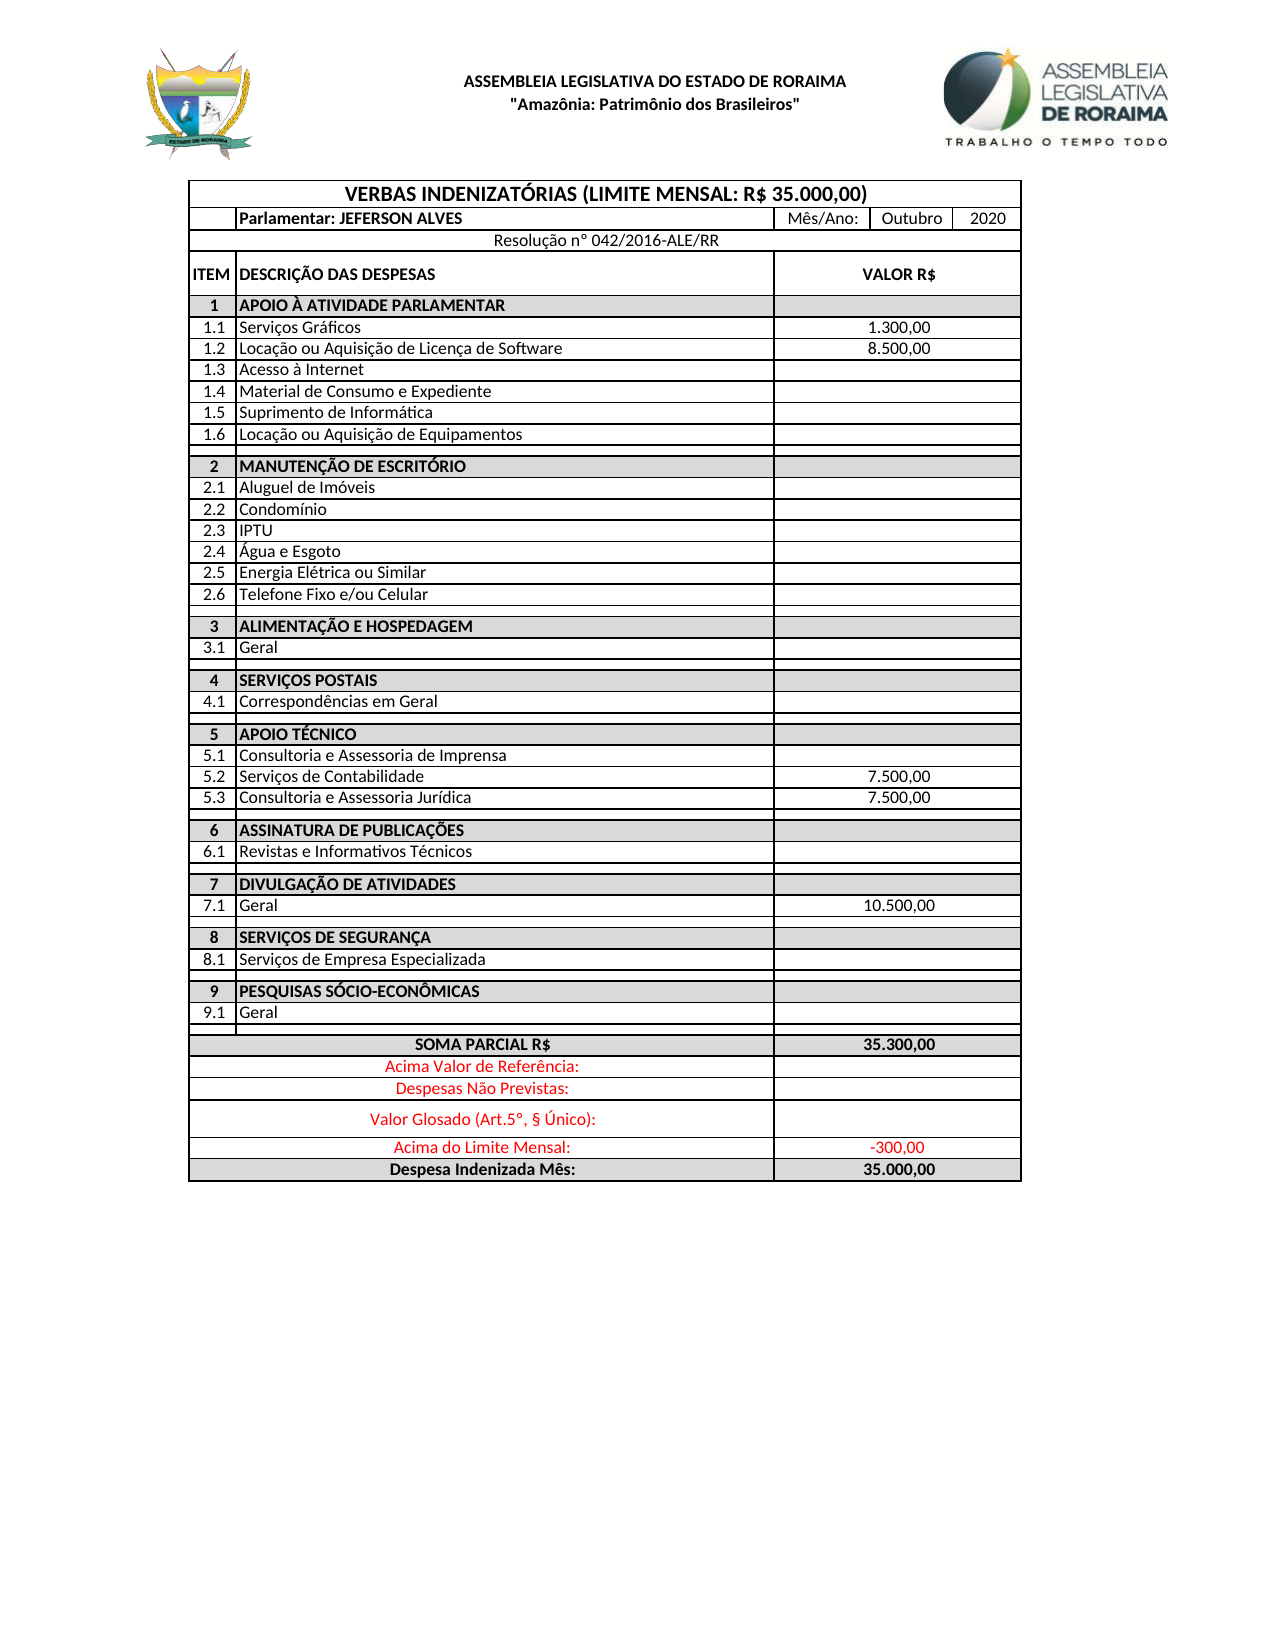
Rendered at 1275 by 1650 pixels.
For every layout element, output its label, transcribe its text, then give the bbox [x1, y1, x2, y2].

table_cell [775, 521, 1020, 541]
table_cell 35.000,00 [775, 1159, 1020, 1180]
table_cell 2.6 [190, 585, 235, 605]
table_cell [775, 660, 1020, 669]
table_cell 3.1 [190, 639, 235, 658]
table_cell 9.1 [190, 1003, 235, 1023]
table_cell Suprimento de Informática [237, 403, 773, 423]
table_cell ALIMENTAÇÃO E HOSPEDAGEM [237, 617, 773, 637]
table_cell Geral [237, 1003, 773, 1023]
table_cell [237, 917, 773, 927]
table_cell [775, 296, 1020, 316]
table_cell 6 [190, 821, 235, 841]
table_cell Outubro [871, 208, 952, 229]
table_cell Consultoria e Assessoria Jurídica [237, 789, 773, 808]
table_cell [775, 821, 1020, 841]
table_cell 5.1 [190, 746, 235, 766]
table_cell -300,00 [775, 1138, 1020, 1158]
table_cell 2 [190, 457, 235, 477]
table_cell Consultoria e Assessoria de Imprensa [237, 746, 773, 766]
table_cell 8.1 [190, 950, 235, 969]
table_cell Acesso à Internet [237, 361, 773, 380]
table_cell [190, 917, 235, 927]
table_cell [775, 671, 1020, 691]
table_cell [190, 208, 235, 229]
table_cell Aluguel de Imóveis [237, 478, 773, 498]
table_cell APOIO TÉCNICO [237, 725, 773, 744]
table_cell [775, 1057, 1020, 1077]
table_cell [775, 639, 1020, 658]
table_cell 8.500,00 [775, 339, 1020, 359]
table_cell [237, 606, 773, 616]
table_cell [190, 660, 235, 669]
table_cell [190, 1025, 235, 1034]
table_cell Valor Glosado (Art.5º, § Único): [190, 1101, 773, 1136]
table_cell [775, 617, 1020, 637]
table_cell Serviços de Contabilidade [237, 767, 773, 787]
table_cell [775, 864, 1020, 873]
table_cell [237, 1025, 773, 1034]
table_cell [237, 446, 773, 455]
table_cell [775, 564, 1020, 583]
table_cell Acima Valor de Referência: [190, 1057, 773, 1077]
table_cell [775, 917, 1020, 927]
table_cell 2.3 [190, 521, 235, 541]
table_cell [190, 864, 235, 873]
table_cell [775, 382, 1020, 402]
table_cell [237, 864, 773, 873]
table_cell Geral [237, 896, 773, 916]
text "Amazônia: Patrimônio dos Brasileiros" [462, 93, 848, 115]
table_cell IPTU [237, 521, 773, 541]
table_cell DIVULGAÇÃO DE ATIVIDADES [237, 875, 773, 894]
table_cell MANUTENÇÃO DE ESCRITÓRIO [237, 457, 773, 477]
table_cell Material de Consumo e Expediente [237, 382, 773, 402]
table_cell 1.6 [190, 425, 235, 444]
table_cell 9 [190, 982, 235, 1002]
table_cell ASSINATURA DE PUBLICAÇÕES [237, 821, 773, 841]
table_cell Locação ou Aquisição de Licença de Software [237, 339, 773, 359]
table_cell 4.1 [190, 692, 235, 712]
table_cell 1.4 [190, 382, 235, 402]
table_cell Locação ou Aquisição de Equipamentos [237, 425, 773, 444]
table_cell [775, 542, 1020, 562]
table_cell Serviços de Empresa Especializada [237, 950, 773, 969]
table_cell Telefone Fixo e/ou Celular [237, 585, 773, 605]
table_cell [775, 1078, 1020, 1099]
table_cell [190, 971, 235, 980]
table_cell Despesas Não Previstas: [190, 1078, 773, 1099]
table_cell [237, 971, 773, 980]
table_cell [190, 446, 235, 455]
table_cell Resolução nº 042/2016-ALE/RR [190, 231, 1020, 250]
table_cell SERVIÇOS DE SEGURANÇA [237, 928, 773, 948]
table_cell [775, 1003, 1020, 1023]
table_cell Geral [237, 639, 773, 658]
table_cell ITEM [190, 252, 235, 295]
table_cell 2020 [953, 208, 1020, 229]
table_cell [775, 714, 1020, 723]
table_cell 1.2 [190, 339, 235, 359]
table_cell [237, 714, 773, 723]
table_cell Revistas e Informativos Técnicos [237, 842, 773, 862]
table_cell Mês/Ano: [775, 208, 869, 229]
table_cell 1.300,00 [775, 318, 1020, 337]
table_cell 1 [190, 296, 235, 316]
table_cell VALOR R$ [775, 252, 1020, 295]
table_cell [775, 842, 1020, 862]
table_cell Energia Elétrica ou Similar [237, 564, 773, 583]
table_cell 8 [190, 928, 235, 948]
table_cell [775, 500, 1020, 519]
table_cell [775, 810, 1020, 819]
table_cell [775, 1025, 1020, 1034]
table_cell 2.5 [190, 564, 235, 583]
table_cell [775, 746, 1020, 766]
table_cell [775, 457, 1020, 477]
table_cell [775, 403, 1020, 423]
table_cell 7.1 [190, 896, 235, 916]
table_cell [775, 478, 1020, 498]
table_cell PESQUISAS SÓCIO-ECONÔMICAS [237, 982, 773, 1002]
table_cell [775, 692, 1020, 712]
table_cell 5.2 [190, 767, 235, 787]
table_cell [775, 875, 1020, 894]
table_cell [775, 446, 1020, 455]
table_cell Serviços Gráficos [237, 318, 773, 337]
table_cell DESCRIÇÃO DAS DESPESAS [237, 252, 773, 295]
table_cell 2.4 [190, 542, 235, 562]
table_cell [775, 725, 1020, 744]
table_cell [237, 810, 773, 819]
table_cell SOMA PARCIAL R$ [190, 1036, 773, 1055]
table_cell Correspondências em Geral [237, 692, 773, 712]
table_cell [775, 982, 1020, 1002]
table_cell Água e Esgoto [237, 542, 773, 562]
table_cell [190, 606, 235, 616]
table_cell 7.500,00 [775, 789, 1020, 808]
table_cell [775, 928, 1020, 948]
table_cell Despesa Indenizada Mês: [190, 1159, 773, 1180]
table_cell [237, 660, 773, 669]
text ASSEMBLEIA LEGISLATIVA DO ESTADO DE RORAIMA [462, 70, 848, 92]
table_cell [775, 971, 1020, 980]
table_cell 4 [190, 671, 235, 691]
table_cell [190, 810, 235, 819]
table_cell [775, 425, 1020, 444]
table_cell 1.3 [190, 361, 235, 380]
table_cell SERVIÇOS POSTAIS [237, 671, 773, 691]
table_cell 1.1 [190, 318, 235, 337]
table_cell [775, 1101, 1020, 1136]
table_cell [190, 714, 235, 723]
table_cell 1.5 [190, 403, 235, 423]
table_cell 7 [190, 875, 235, 894]
table_cell [775, 361, 1020, 380]
table_cell 3 [190, 617, 235, 637]
table_cell 2.1 [190, 478, 235, 498]
table_header VERBAS INDENIZATÓRIAS (LIMITE MENSAL: R$ 35.000,00) [190, 181, 1020, 207]
table_cell Condomínio [237, 500, 773, 519]
table_cell 5 [190, 725, 235, 744]
table_cell Acima do Limite Mensal: [190, 1138, 773, 1158]
table_cell 5.3 [190, 789, 235, 808]
table_cell Parlamentar: JEFERSON ALVES [237, 208, 773, 229]
table_cell [775, 950, 1020, 969]
table_cell [775, 606, 1020, 616]
table_cell 10.500,00 [775, 896, 1020, 916]
table_cell 35.300,00 [775, 1036, 1020, 1055]
table_cell 6.1 [190, 842, 235, 862]
table_cell [775, 585, 1020, 605]
table_cell 7.500,00 [775, 767, 1020, 787]
table_cell APOIO À ATIVIDADE PARLAMENTAR [237, 296, 773, 316]
table_cell 2.2 [190, 500, 235, 519]
